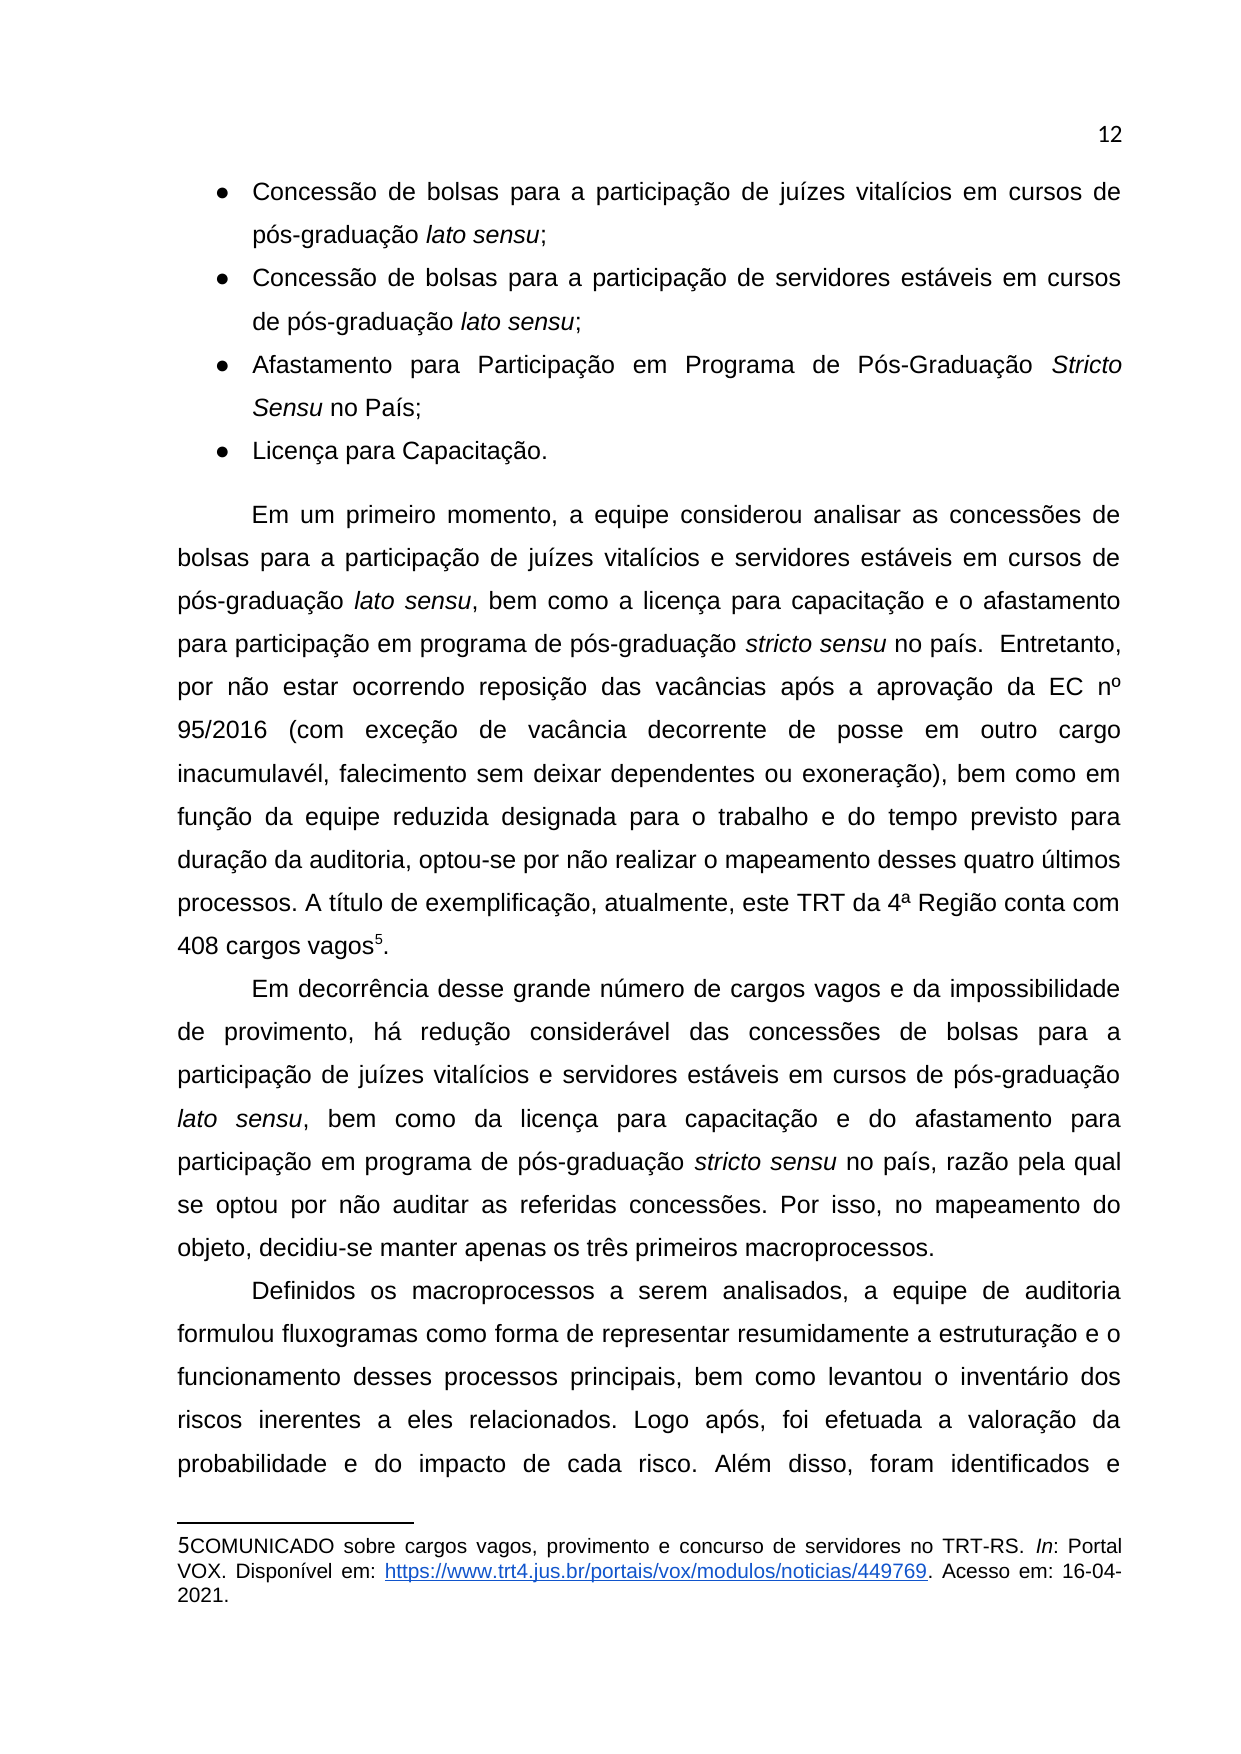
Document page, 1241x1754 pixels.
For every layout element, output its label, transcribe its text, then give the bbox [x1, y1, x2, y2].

list Licença para Capacitação. [214, 436, 1122, 464]
text Em decorrência desse grande número de cargos vagos e da impossibilidade de provimento, há redução considerável das concessões de bolsas para a participação de juízes vitalícios e servidores estáveis em cursos de pós-graduação lato sensu, bem como da licença para capacitação e do afastamento para participação em programa de pós-graduação stricto sensu no país, razão pela qual se optou por não auditar as referidas concessões. Por isso, no mapeamento do objeto, decidiu-se manter apenas os três primeiros macroprocessos. [177, 974, 1122, 1262]
list Concessão de bolsas para a participação de servidores estáveis em cursos de pós-graduação lato sensu; [214, 263, 1122, 335]
text Em um primeiro momento, a equipe considerou analisar as concessões de bolsas para a participação de juízes vitalícios e servidores estáveis em cursos de pós-graduação lato sensu, bem como a licença para capacitação e o afastamento para participação em programa de pós-graduação stricto sensu no país. Entretanto, por não estar ocorrendo reposição das vacâncias após a aprovação da EC nº 95/2016 (com exceção de vacância decorrente de posse em outro cargo inacumulavél, falecimento sem deixar dependentes ou exoneração), bem como em função da equipe reduzida designada para o trabalho e do tempo previsto para duração da auditoria, optou-se por não realizar o mapeamento desses quatro últimos processos. A título de exemplificação, atualmente, este TRT da 4ª Região conta com 408 cargos vagos. [177, 500, 1122, 960]
text Definidos os macroprocessos a serem analisados, a equipe de auditoria formulou fluxogramas como forma de representar resumidamente a estruturação e o funcionamento desses processos principais, bem como levantou o inventário dos riscos inerentes a eles relacionados. Logo após, foi efetuada a valoração da probabilidade e do impacto de cada risco. Além disso, foram identificados e [177, 1276, 1122, 1477]
list Concessão de bolsas para a participação de juízes vitalícios em cursos de pós-graduação lato sensu; [214, 177, 1122, 249]
list Afastamento para Participação em Programa de Pós-Graduação Stricto Sensu no País; [214, 349, 1122, 421]
text COMUNICADO sobre cargos vagos, provimento e concurso de servidores no TRT-RS. In: Portal VOX. Disponível em: https://www.trt4.jus.br/portais/vox/modulos/noticias/449769. Acesso em: 16-04-2021. [177, 1529, 1122, 1607]
